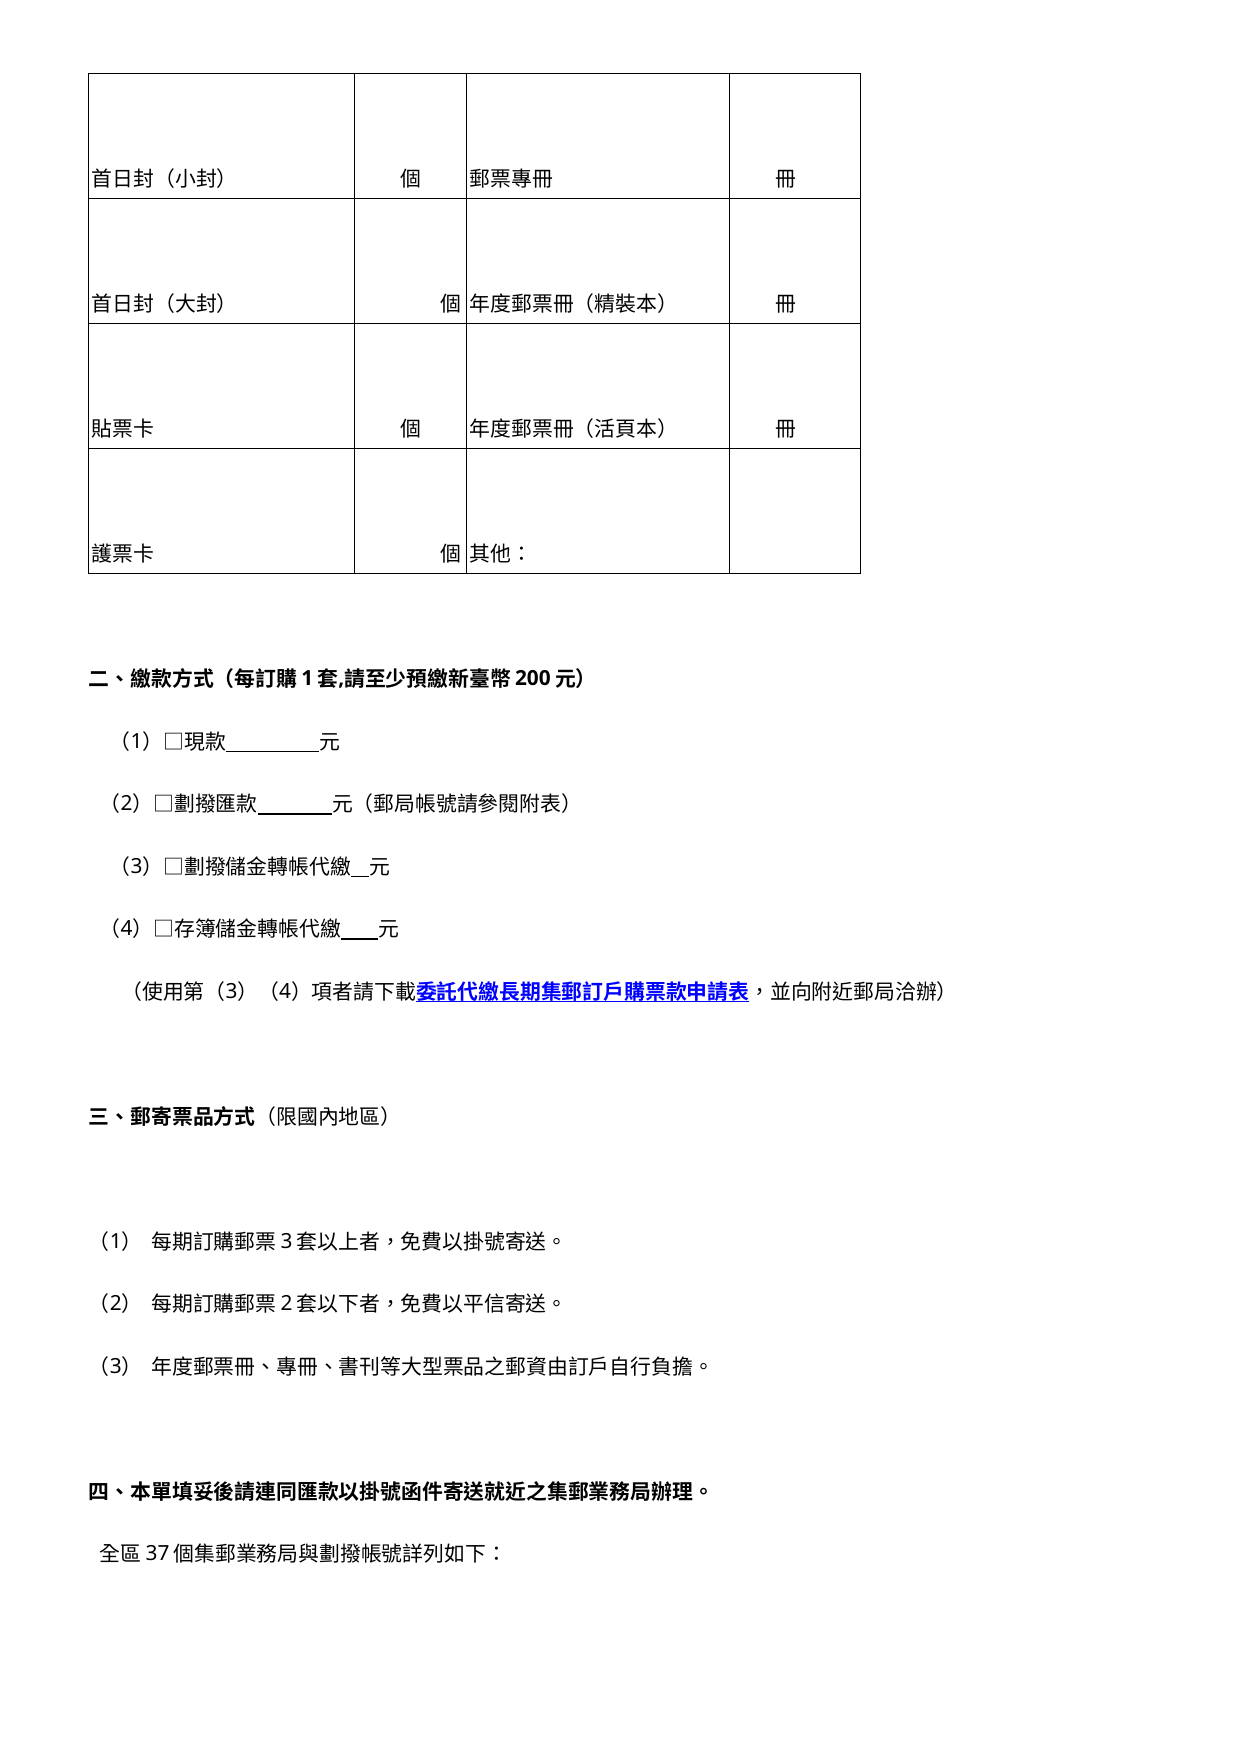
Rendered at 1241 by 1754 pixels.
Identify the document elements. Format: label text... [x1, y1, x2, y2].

table_cell 其他： [467, 449, 729, 573]
table_cell 年度郵票冊（精裝本） [467, 199, 729, 323]
text （使用第（3）（4）項者請下載委託代繳長期集郵訂戶購票款申請表，並向附近郵局洽辦） [89, 948, 1092, 1011]
table_cell 貼票卡 [89, 324, 354, 448]
table_cell 冊 [730, 324, 860, 448]
table_cell 冊 [730, 199, 860, 323]
table_cell 郵票專冊 [467, 74, 729, 198]
text 三、郵寄票品方式（限國內地區） [89, 1073, 1092, 1136]
list 年度郵票冊、專冊、書刊等大型票品之郵資由訂戶自行負擔。 [89, 1323, 1092, 1386]
text （2）□劃撥匯款 元（郵局帳號請參閱附表） [89, 761, 1092, 823]
text 四、本單填妥後請連同匯款以掛號函件寄送就近之集郵業務局辦理。 [89, 1448, 1092, 1511]
list 每期訂購郵票2套以下者，免費以平信寄送。 [89, 1261, 1092, 1323]
table_cell 冊 [730, 74, 860, 198]
table_cell 個 [355, 199, 466, 323]
text （3）□劃撥儲金轉帳代繳 元 [89, 823, 1092, 886]
list 每期訂購郵票3套以上者，免費以掛號寄送。 [89, 1198, 1092, 1261]
table_cell 首日封（小封） [89, 74, 354, 198]
table_cell 個 [355, 74, 466, 198]
text （4）□存簿儲金轉帳代繳 元 [89, 886, 1092, 948]
table_cell 年度郵票冊（活頁本） [467, 324, 729, 448]
text （1）□現款 元 [89, 698, 1092, 761]
table_cell 個 [355, 449, 466, 573]
table_cell [730, 449, 860, 573]
table_cell 首日封（大封） [89, 199, 354, 323]
table_cell 護票卡 [89, 449, 354, 573]
text 全區37個集郵業務局與劃撥帳號詳列如下： [89, 1511, 1092, 1573]
text 二、繳款方式（每訂購1套,請至少預繳新臺幣200元） [89, 636, 1092, 698]
table_cell 個 [355, 324, 466, 448]
